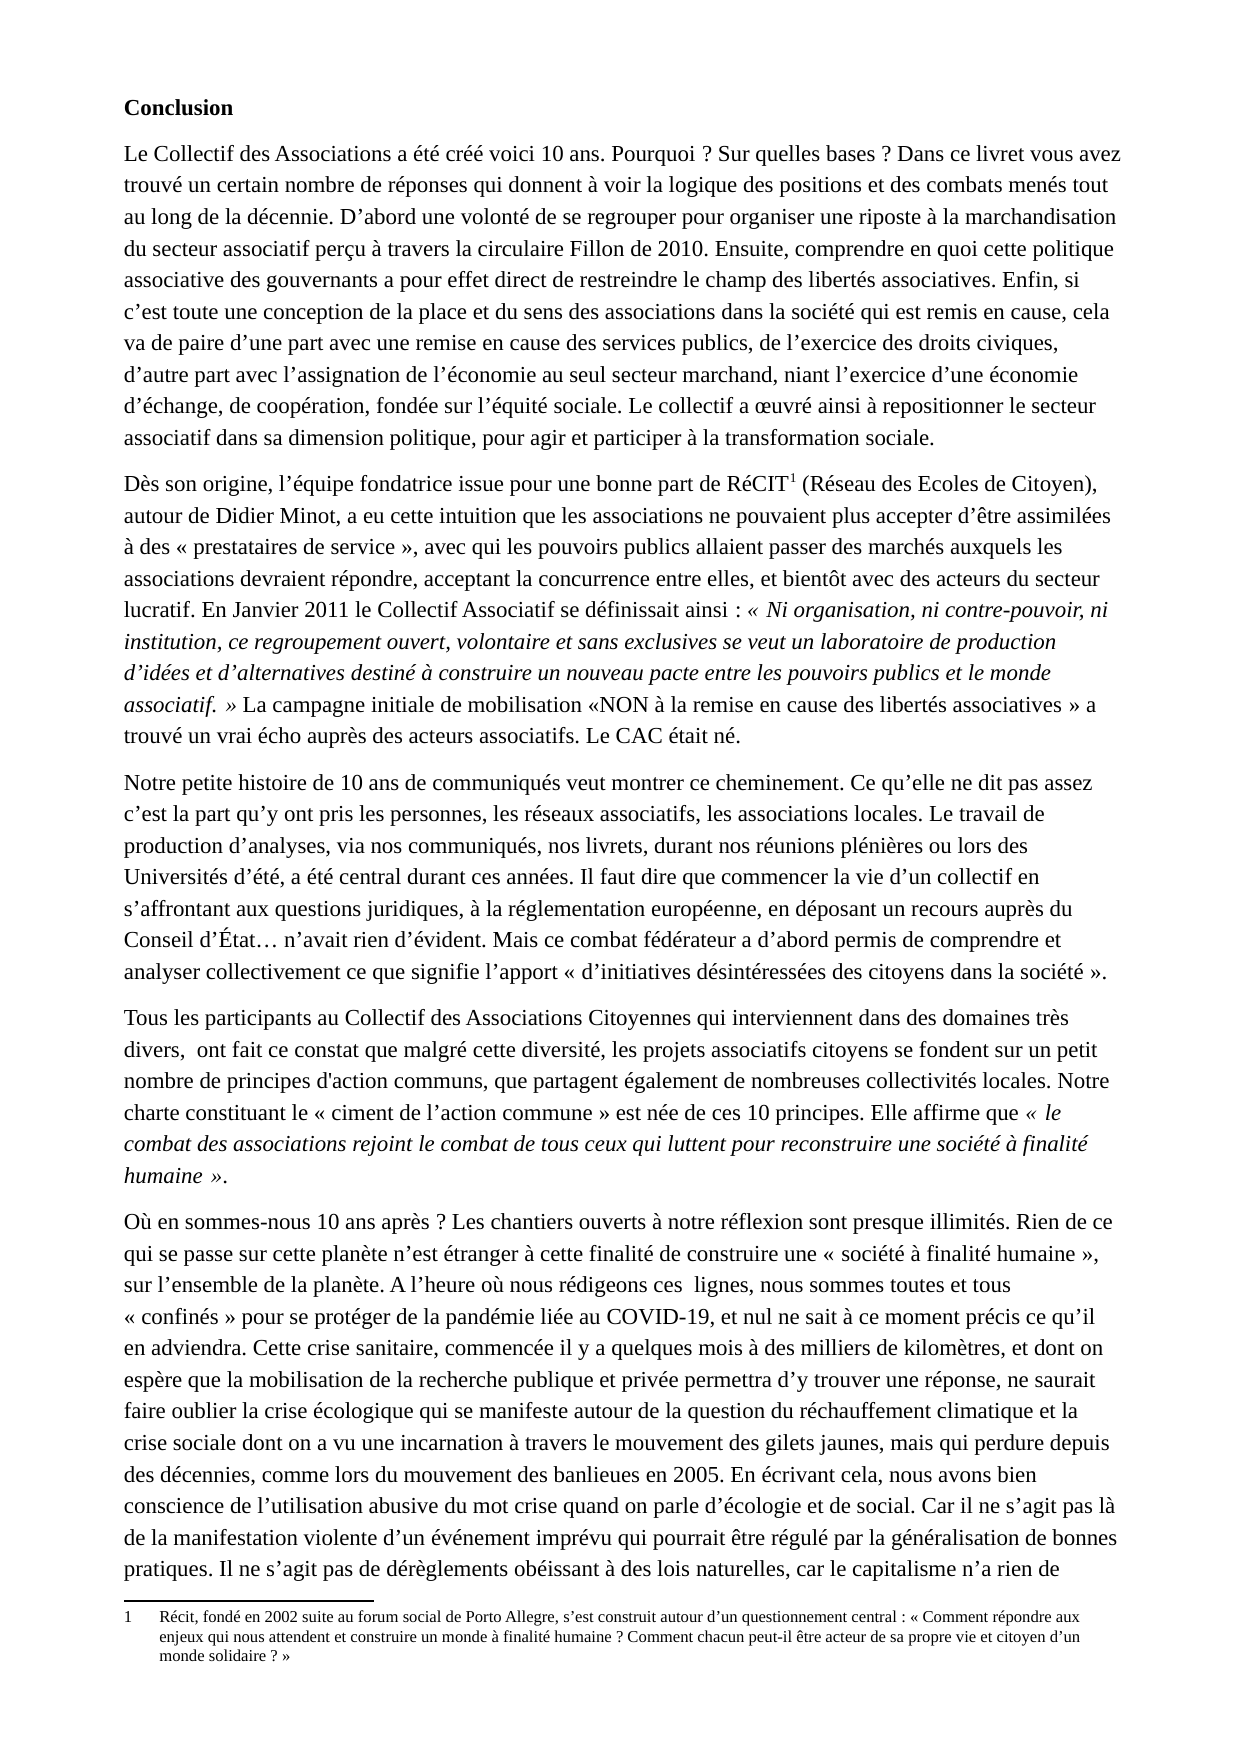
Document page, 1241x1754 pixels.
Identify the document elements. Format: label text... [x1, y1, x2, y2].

text Notre petite histoire de 10 ans de communiqués veut montrer ce cheminement. Ce qu’elle ne dit pas assez c’est la part qu’y ont pris les personnes, les réseaux associatifs, les associations locales. Le travail de production d’analyses, via nos communiqués, nos livrets, durant nos réunions plénières ou lors des Universités d’été, a été central durant ces années. Il faut dire que commencer la vie d’un collectif en s’affrontant aux questions juridiques, à la réglementation européenne, en déposant un recours auprès du Conseil d’État… n’avait rien d’évident. Mais ce combat fédérateur a d’abord permis de comprendre et analyser collectivement ce que signifie l’apport « d’initiatives désintéressées des citoyens dans la société ». [124, 769, 1121, 984]
text Où en sommes-nous 10 ans après ? Les chantiers ouverts à notre réflexion sont presque illimités. Rien de ce qui se passe sur cette planète n’est étranger à cette finalité de construire une « société à finalité humaine », sur l’ensemble de la planète. A l’heure où nous rédigeons ces lignes, nous sommes toutes et tous « confinés » pour se protéger de la pandémie liée au COVID-19, et nul ne sait à ce moment précis ce qu’il en adviendra. Cette crise sanitaire, commencée il y a quelques mois à des milliers de kilomètres, et dont on espère que la mobilisation de la recherche publique et privée permettra d’y trouver une réponse, ne saurait faire oublier la crise écologique qui se manifeste autour de la question du réchauffement climatique et la crise sociale dont on a vu une incarnation à travers le mouvement des gilets jaunes, mais qui perdure depuis des décennies, comme lors du mouvement des banlieues en 2005. En écrivant cela, nous avons bien conscience de l’utilisation abusive du mot crise quand on parle d’écologie et de social. Car il ne s’agit pas là de la manifestation violente d’un événement imprévu qui pourrait être régulé par la généralisation de bonnes pratiques. Il ne s’agit pas de dérèglements obéissant à des lois naturelles, car le capitalisme n’a rien de [124, 1208, 1121, 1582]
text Le Collectif des Associations a été créé voici 10 ans. Pourquoi ? Sur quelles bases ? Dans ce livret vous avez trouvé un certain nombre de réponses qui donnent à voir la logique des positions et des combats menés tout au long de la décennie. D’abord une volonté de se regrouper pour organiser une riposte à la marchandisation du secteur associatif perçu à travers la circulaire Fillon de 2010. Ensuite, comprendre en quoi cette politique associative des gouvernants a pour effet direct de restreindre le champ des libertés associatives. Enfin, si c’est toute une conception de la place et du sens des associations dans la société qui est remis en cause, cela va de paire d’une part avec une remise en cause des services publics, de l’exercice des droits civiques, d’autre part avec l’assignation de l’économie au seul secteur marchand, niant l’exercice d’une économie d’échange, de coopération, fondée sur l’équité sociale. Le collectif a œuvré ainsi à repositionner le secteur associatif dans sa dimension politique, pour agir et participer à la transformation sociale. [124, 140, 1121, 450]
text Conclusion [124, 94, 1121, 120]
text Tous les participants au Collectif des Associations Citoyennes qui interviennent dans des domaines très divers, ont fait ce constat que malgré cette diversité, les projets associatifs citoyens se fondent sur un petit nombre de principes d'action communs, que partagent également de nombreuses collectivités locales. Notre charte constituant le « ciment de l’action commune » est née de ces 10 principes. Elle affirme que « le combat des associations rejoint le combat de tous ceux qui luttent pour reconstruire une société à finalité humaine ». [124, 1004, 1121, 1188]
text Récit, fondé en 2002 suite au forum social de Porto Allegre, s’est construit autour d’un questionnement central : « Comment répondre aux enjeux qui nous attendent et construire un monde à finalité humaine ? Comment chacun peut-il être acteur de sa propre vie et citoyen d’un monde solidaire ? » [124, 1607, 1121, 1665]
text Dès son origine, l’équipe fondatrice issue pour une bonne part de RéCIT (Réseau des Ecoles de Citoyen), autour de Didier Minot, a eu cette intuition que les associations ne pouvaient plus accepter d’être assimilées à des « prestataires de service », avec qui les pouvoirs publics allaient passer des marchés auxquels les associations devraient répondre, acceptant la concurrence entre elles, et bientôt avec des acteurs du secteur lucratif. En Janvier 2011 le Collectif Associatif se définissait ainsi : « Ni organisation, ni contre-pouvoir, ni institution, ce regroupement ouvert, volontaire et sans exclusives se veut un laboratoire de production d’idées et d’alternatives destiné à construire un nouveau pacte entre les pouvoirs publics et le monde associatif. » La campagne initiale de mobilisation «NON à la remise en cause des libertés associatives » a trouvé un vrai écho auprès des acteurs associatifs. Le CAC était né. [124, 470, 1121, 749]
